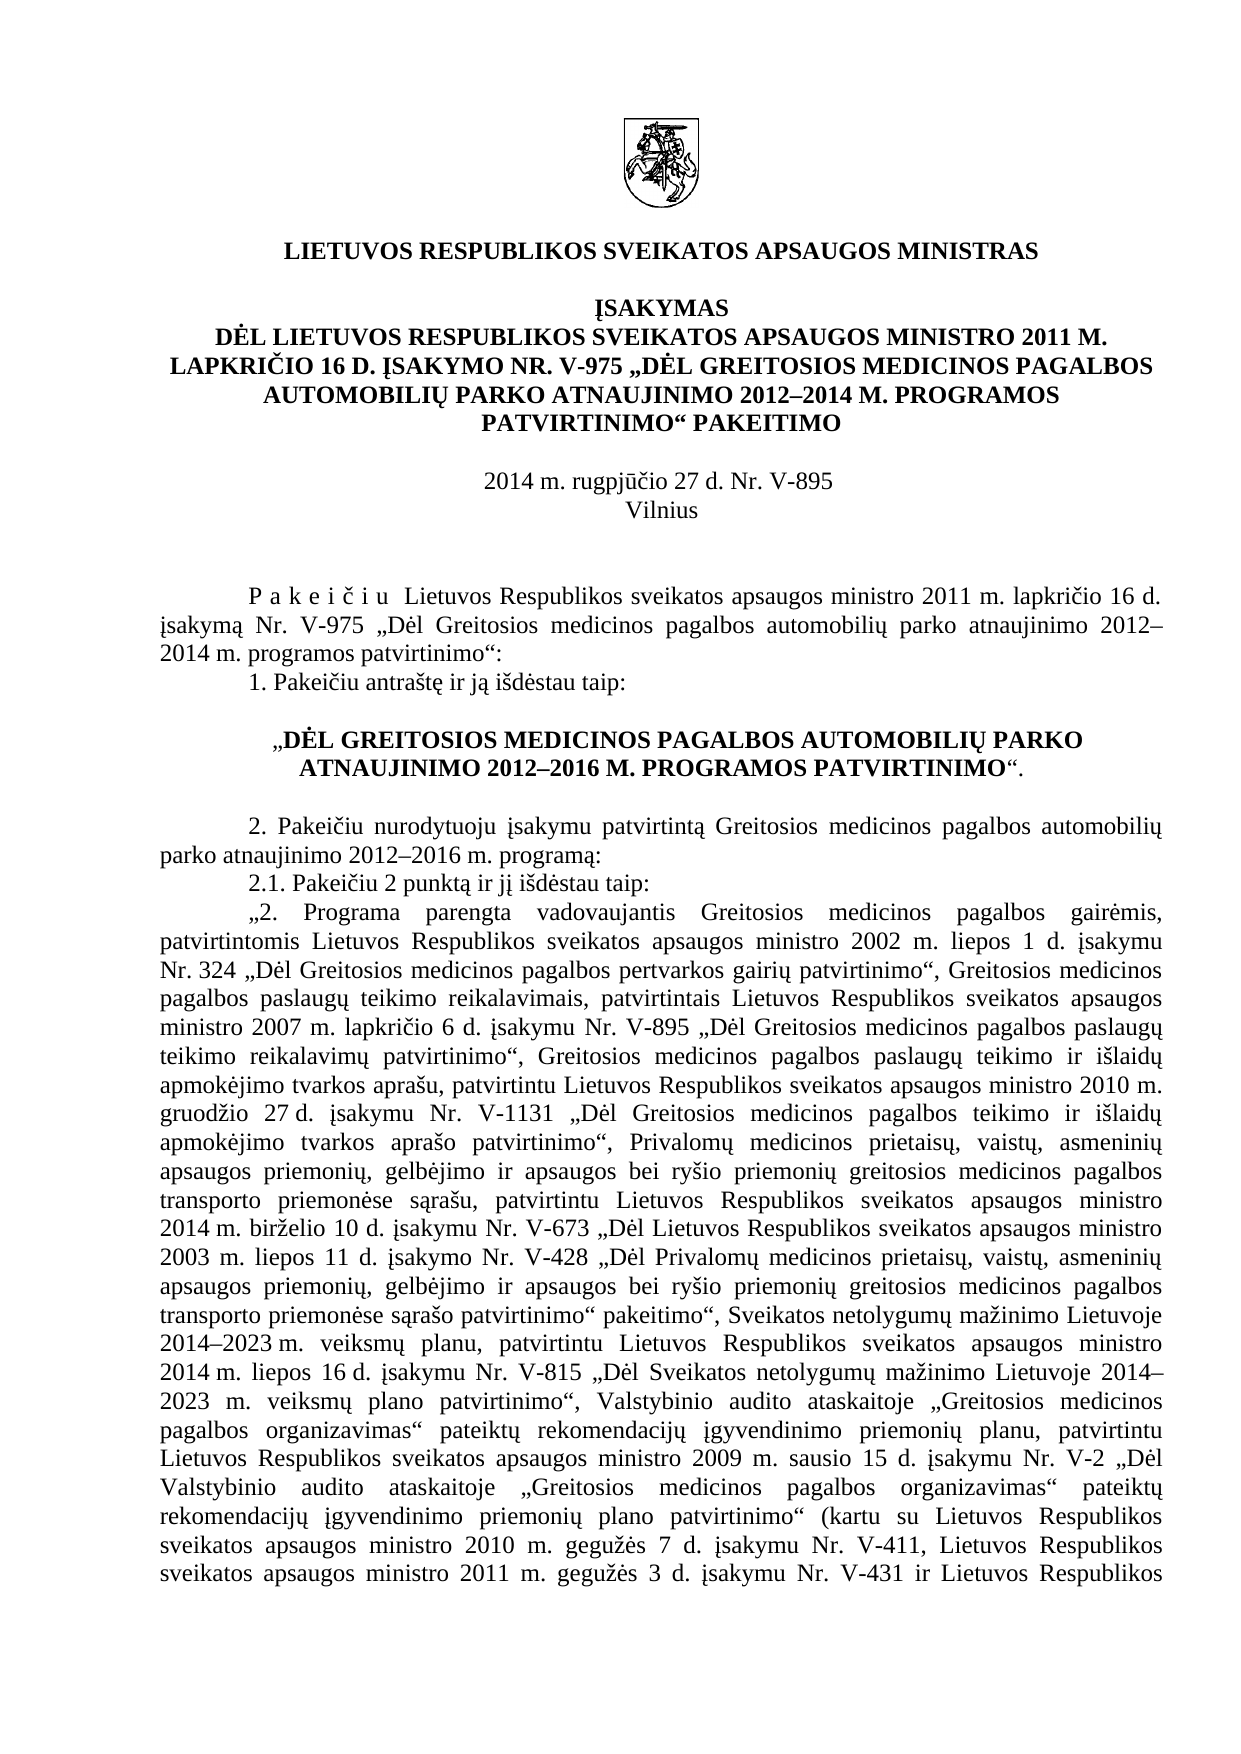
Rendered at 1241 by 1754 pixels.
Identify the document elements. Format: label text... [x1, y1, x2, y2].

text ĮSAKYMAS [159, 293, 1163, 322]
text P a k e i č i u Lietuvos Respublikos sveikatos apsaugos ministro 2011 m. lapkričio 16 d. įsakymą Nr. V-975 „Dėl Greitosios medicinos pagalbos automobilių parko atnaujinimo 2012–2014 m. programos patvirtinimo“: [159, 581, 1163, 667]
text „2. Programa parengta vadovaujantis Greitosios medicinos pagalbos gairėmis, patvirtintomis Lietuvos Respublikos sveikatos apsaugos ministro 2002 m. liepos 1 d. įsakymu Nr. 324 „Dėl Greitosios medicinos pagalbos pertvarkos gairių patvirtinimo“, Greitosios medicinos pagalbos paslaugų teikimo reikalavimais, patvirtintais Lietuvos Respublikos sveikatos apsaugos ministro 2007 m. lapkričio 6 d. įsakymu Nr. V-895 „Dėl Greitosios medicinos pagalbos paslaugų teikimo reikalavimų patvirtinimo“, Greitosios medicinos pagalbos paslaugų teikimo ir išlaidų apmokėjimo tvarkos aprašu, patvirtintu Lietuvos Respublikos sveikatos apsaugos ministro 2010 m. gruodžio 27 d. įsakymu Nr. V-1131 „Dėl Greitosios medicinos pagalbos teikimo ir išlaidų apmokėjimo tvarkos aprašo patvirtinimo“, Privalomų medicinos prietaisų, vaistų, asmeninių apsaugos priemonių, gelbėjimo ir apsaugos bei ryšio priemonių greitosios medicinos pagalbos transporto priemonėse sąrašu, patvirtintu Lietuvos Respublikos sveikatos apsaugos ministro 2014 m. birželio 10 d. įsakymu Nr. V-673 „Dėl Lietuvos Respublikos sveikatos apsaugos ministro 2003 m. liepos 11 d. įsakymo Nr. V-428 „Dėl Privalomų medicinos prietaisų, vaistų, asmeninių apsaugos priemonių, gelbėjimo ir apsaugos bei ryšio priemonių greitosios medicinos pagalbos transporto priemonėse sąrašo patvirtinimo“ pakeitimo“, Sveikatos netolygumų mažinimo Lietuvoje 2014–2023 m. veiksmų planu, patvirtintu Lietuvos Respublikos sveikatos apsaugos ministro 2014 m. liepos 16 d. įsakymu Nr. V-815 „Dėl Sveikatos netolygumų mažinimo Lietuvoje 2014–2023 m. veiksmų plano patvirtinimo“, Valstybinio audito ataskaitoje „Greitosios medicinos pagalbos organizavimas“ pateiktų rekomendacijų įgyvendinimo priemonių planu, patvirtintu Lietuvos Respublikos sveikatos apsaugos ministro 2009 m. sausio 15 d. įsakymu Nr. V-2 „Dėl Valstybinio audito ataskaitoje „Greitosios medicinos pagalbos organizavimas“ pateiktų rekomendacijų įgyvendinimo priemonių plano patvirtinimo“ (kartu su Lietuvos Respublikos sveikatos apsaugos ministro 2010 m. gegužės 7 d. įsakymu Nr. V-411, Lietuvos Respublikos sveikatos apsaugos ministro 2011 m. gegužės 3 d. įsakymu Nr. V-431 ir Lietuvos Respublikos [159, 897, 1163, 1587]
text 2. Pakeičiu nurodytuoju įsakymu patvirtintą Greitosios medicinos pagalbos automobilių parko atnaujinimo 2012–2016 m. programą: [159, 811, 1163, 868]
text 2.1. Pakeičiu 2 punktą ir jį išdėstau taip: [248, 868, 1163, 897]
text DĖL LIETUVOS RESPUBLIKOS SVEIKATOS APSAUGOS MINISTRO 2011 M. LAPKRIČIO 16 D. ĮSAKYMO nR. v-975 „DĖL GREITOSIOS MEDICINOS PAGALBOS AUTOMOBILIŲ PARKO ATNAUJINIMO 2012–2014 M. PROGRAMOS PATVIRTINIMO“ PAKEITIMO [159, 322, 1163, 437]
text Vilnius [159, 495, 1163, 523]
text 2014 m. rugpjūčio 27 d. Nr. V-895 [159, 466, 1163, 495]
text LIETUVOS RESPUBLIKOS SVEIKATOS APSAUGOS MINISTRAS [159, 236, 1163, 265]
text 1. Pakeičiu antraštę ir ją išdėstau taip: [248, 667, 1163, 696]
text „DĖL GREITOSIOS MEDICINOS PAGALBOS AUTOMOBILIŲ PARKO ATNAUJINIMO 2012–2016 M. PROGRAMOS PATVIRTINIMO“. [159, 725, 1163, 782]
